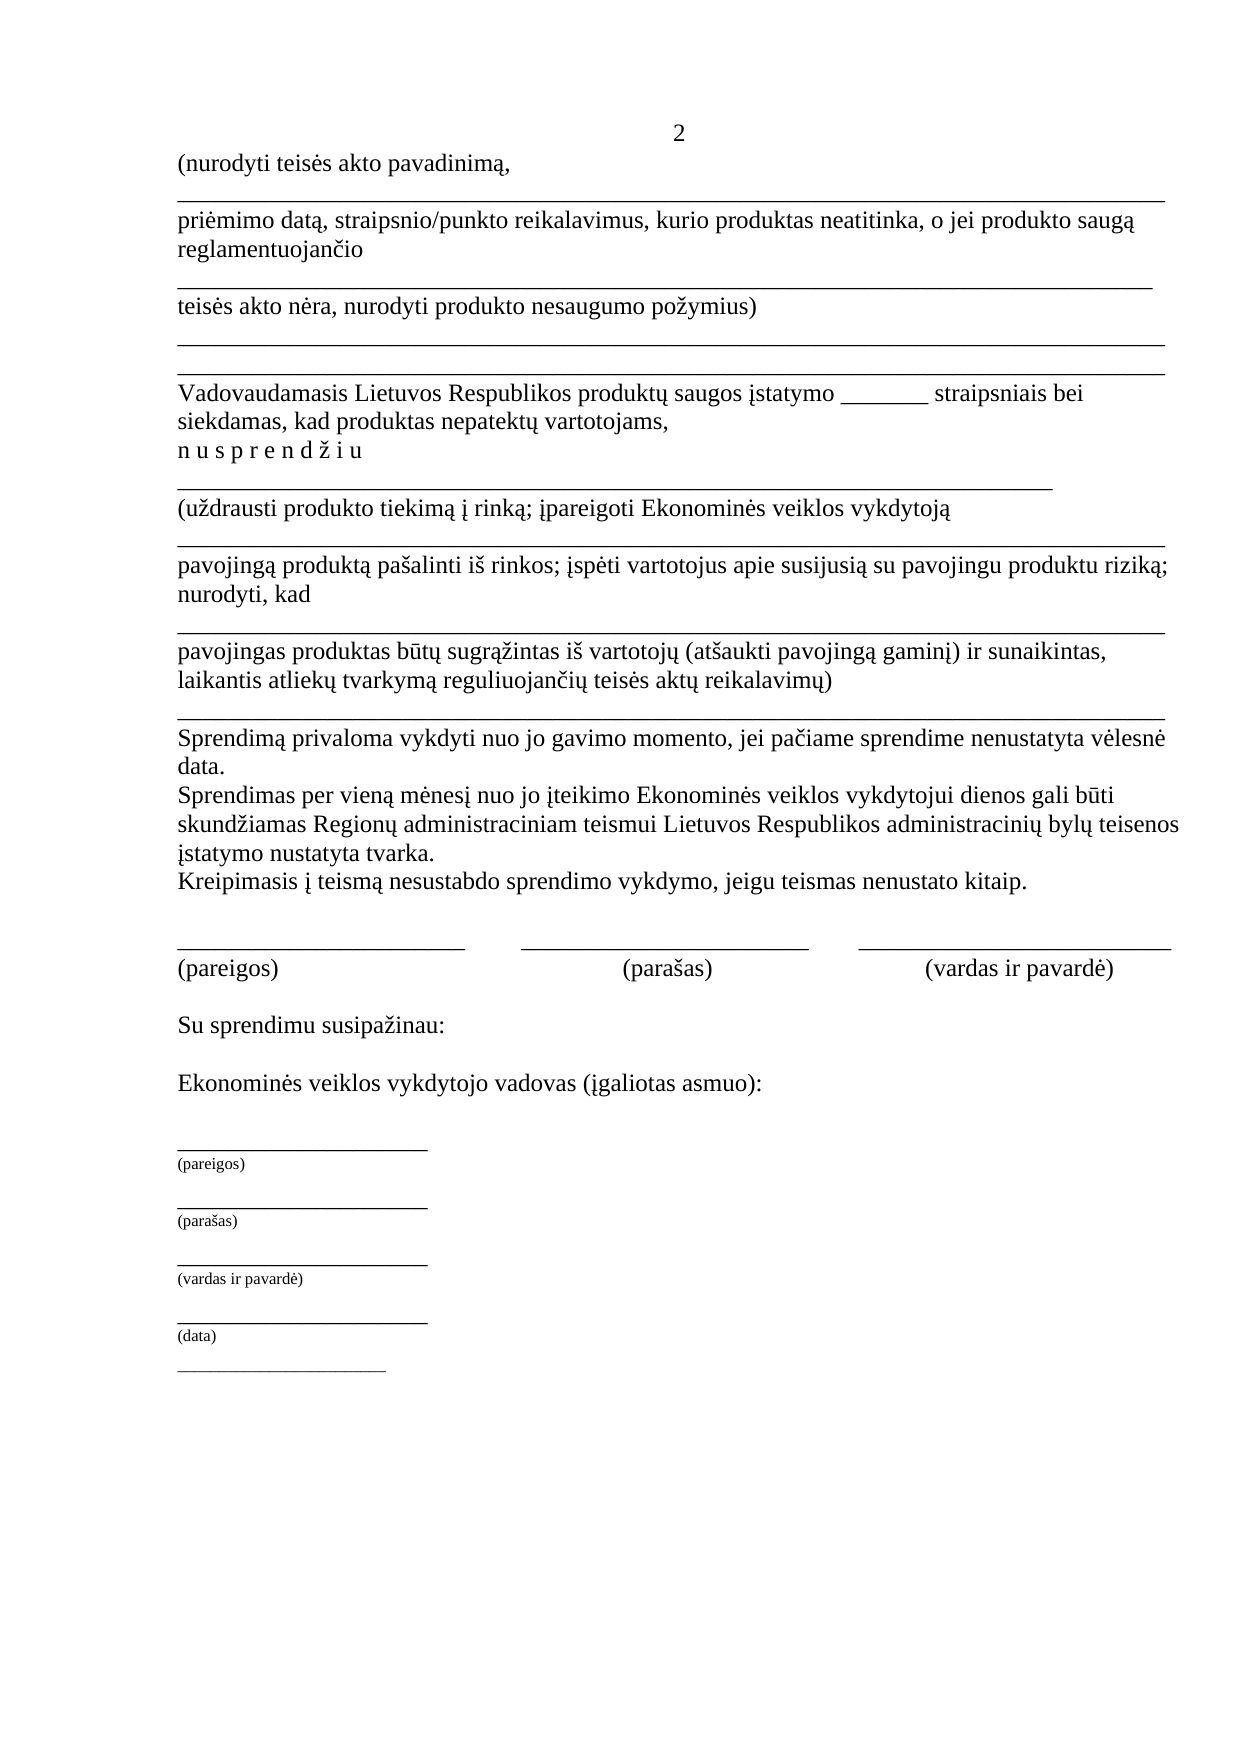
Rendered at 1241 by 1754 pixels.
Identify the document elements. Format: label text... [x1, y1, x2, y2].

text _______________________________________________________________________________ [177, 320, 1181, 349]
text _______________________________________________________________________________ [177, 349, 1181, 378]
text (pareigos) [177, 1154, 1181, 1183]
text teisės akto nėra, nurodyti produkto nesaugumo požymius) [177, 291, 1181, 320]
text _______________________________________________________________________________ [177, 521, 1181, 550]
text priėmimo datą, straipsnio/punkto reikalavimus, kurio produktas neatitinka, o jei produkto saugą reglamentuojančio [177, 205, 1181, 263]
text ______________________________________________________________________________ [177, 263, 1181, 291]
text Vadovaudamasis Lietuvos Respublikos produktų saugos įstatymo _______ straipsniais bei siekdamas, kad produktas nepatektų vartotojams, [177, 378, 1181, 435]
text _______________________________________________________________________________ [177, 608, 1181, 636]
text _______________________________________________________________________________ [177, 694, 1181, 723]
text n u s p r e n d ž i u ______________________________________________________________________ [177, 435, 1181, 493]
text ____________________ [177, 1125, 1181, 1154]
text ____________________ [177, 1298, 1181, 1326]
text (nurodyti teisės akto pavadinimą, [177, 148, 1181, 176]
text _______________________________________________________________________________ [177, 176, 1181, 205]
text _______________________ _______________________ _________________________ [177, 924, 1181, 953]
text Ekonominės veiklos vykdytojo vadovas (įgaliotas asmuo): [177, 1068, 1181, 1096]
text _________________________ [177, 1355, 1181, 1384]
text pavojingą produktą pašalinti iš rinkos; įspėti vartotojus apie susijusią su pavojingu produktu riziką; nurodyti, kad [177, 550, 1181, 608]
text ____________________ [177, 1183, 1181, 1211]
text (pareigos) (parašas) (vardas ir pavardė) [177, 953, 1181, 1010]
text pavojingas produktas būtų sugrąžintas iš vartotojų (atšaukti pavojingą gaminį) ir sunaikintas, laikantis atliekų tvarkymą reguliuojančių teisės aktų reikalavimų) [177, 636, 1181, 694]
text (vardas ir pavardė) [177, 1269, 1181, 1298]
text (parašas) [177, 1211, 1181, 1240]
text Su sprendimu susipažinau: [177, 1010, 1181, 1039]
text Sprendimas per vieną mėnesį nuo jo įteikimo Ekonominės veiklos vykdytojui dienos gali būti skundžiamas Regionų administraciniam teismui Lietuvos Respublikos administracinių bylų teisenos įstatymo nustatyta tvarka. [177, 780, 1181, 866]
text Sprendimą privaloma vykdyti nuo jo gavimo momento, jei pačiame sprendime nenustatyta vėlesnė data. [177, 723, 1181, 780]
text ____________________ [177, 1240, 1181, 1269]
text (uždrausti produkto tiekimą į rinką; įpareigoti Ekonominės veiklos vykdytoją [177, 493, 1181, 521]
text Kreipimasis į teismą nesustabdo sprendimo vykdymo, jeigu teismas nenustato kitaip. [177, 866, 1181, 895]
text (data) [177, 1326, 1181, 1355]
